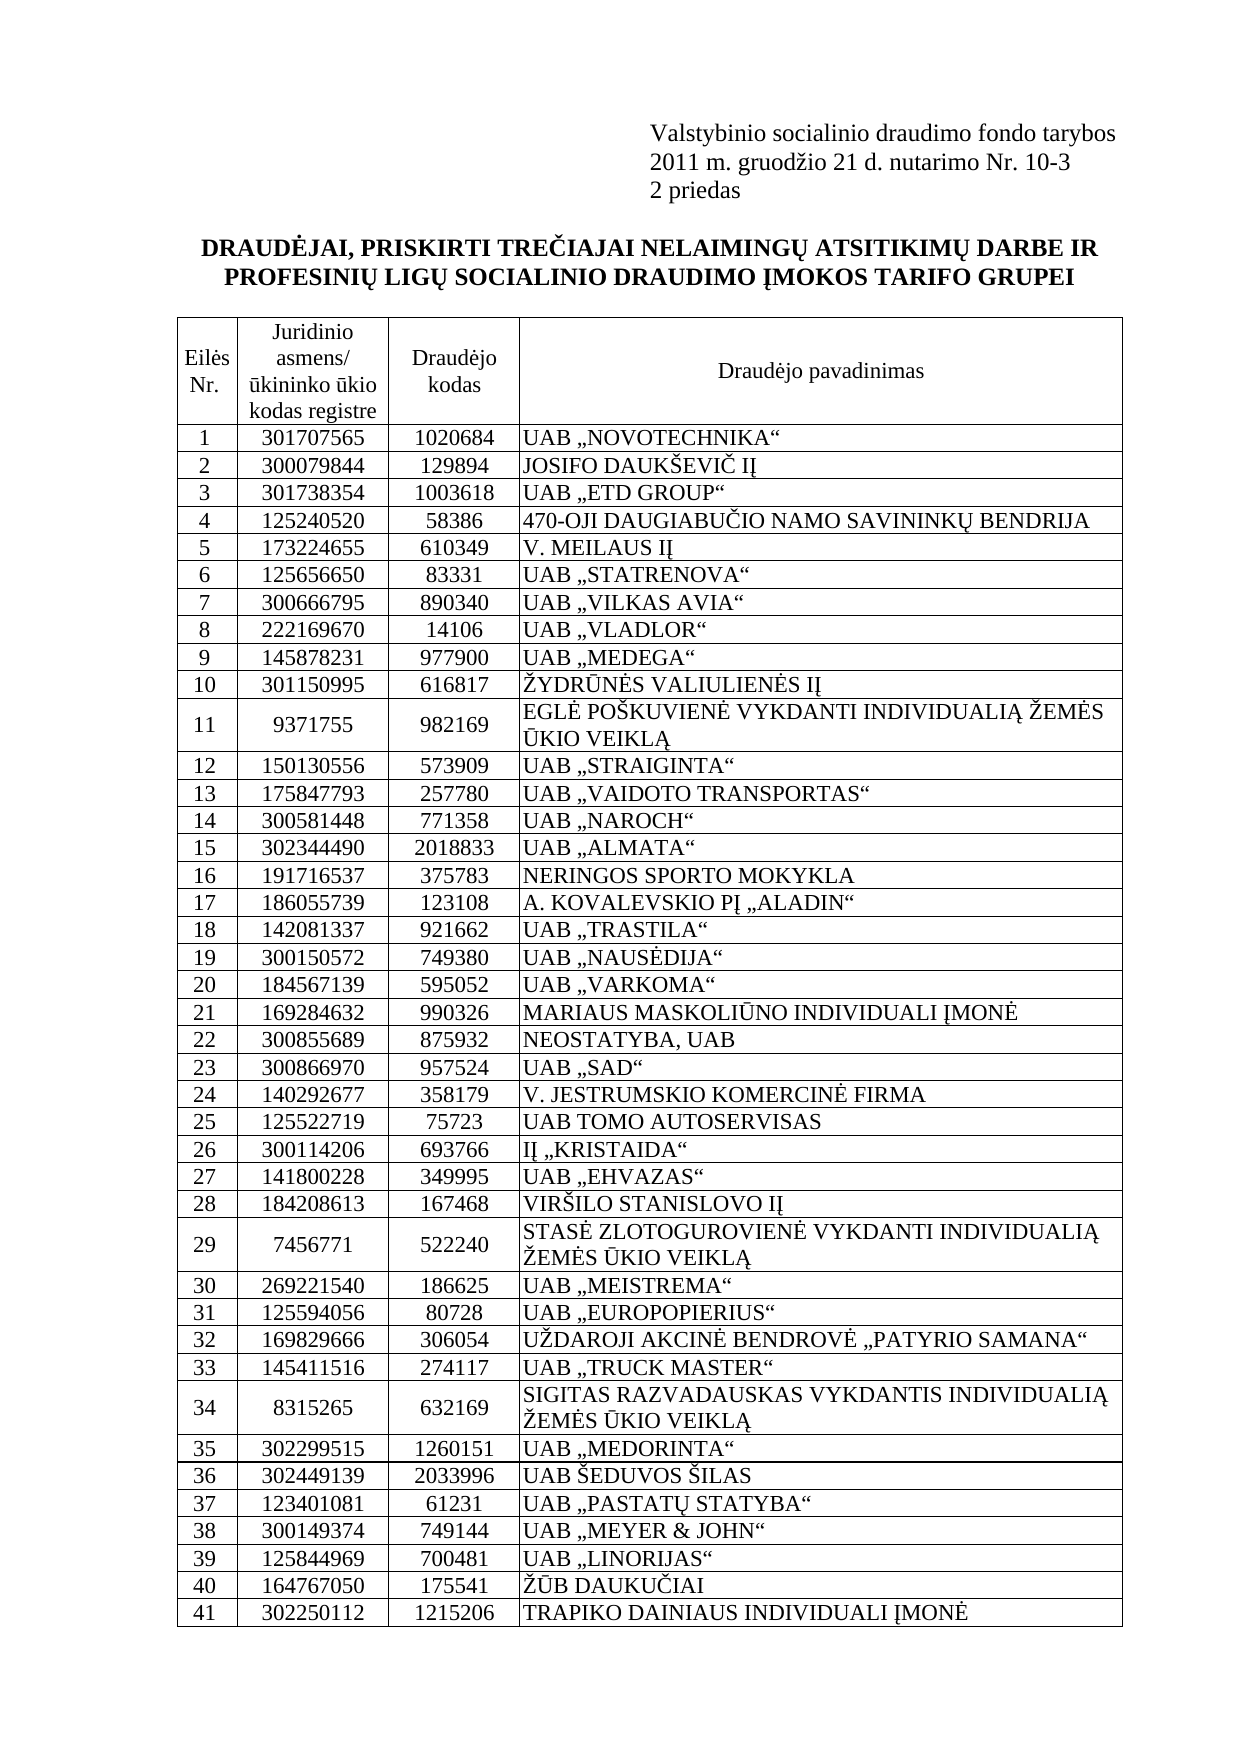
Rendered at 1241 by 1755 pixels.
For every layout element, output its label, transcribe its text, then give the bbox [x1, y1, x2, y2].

table_cell STASĖ ZLOTOGUROVIENĖ VYKDANTI INDIVIDUALIĄ ŽEMĖS ŪKIO VEIKLĄ [520, 1218, 1122, 1271]
table_cell UAB „VLADLOR“ [520, 616, 1122, 643]
table_header Eilės Nr. [178, 318, 237, 423]
table_cell 19 [178, 944, 237, 970]
table_cell UŽDAROJI AKCINĖ BENDROVĖ „PATYRIO SAMANA“ [520, 1326, 1122, 1353]
table_cell 169284632 [238, 999, 388, 1025]
table_cell V. JESTRUMSKIO KOMERCINĖ FIRMA [520, 1081, 1122, 1107]
table_cell 2018833 [389, 834, 519, 861]
table_cell 26 [178, 1136, 237, 1162]
table_cell 306054 [389, 1326, 519, 1353]
table_cell 771358 [389, 807, 519, 833]
table_cell 522240 [389, 1218, 519, 1271]
table_cell 1215206 [389, 1599, 519, 1626]
table_cell 11 [178, 699, 237, 751]
table_cell 58386 [389, 507, 519, 533]
table_cell 1 [178, 425, 237, 451]
table_cell 36 [178, 1463, 237, 1489]
table_cell 25 [178, 1108, 237, 1135]
table_cell 33 [178, 1354, 237, 1380]
table_cell 141800228 [238, 1163, 388, 1189]
table_cell 302250112 [238, 1599, 388, 1626]
table_cell 164767050 [238, 1572, 388, 1598]
table_cell 123108 [389, 889, 519, 916]
table_cell 37 [178, 1490, 237, 1516]
table_cell UAB „VARKOMA“ [520, 971, 1122, 998]
table_cell 32 [178, 1326, 237, 1353]
table_cell UAB „PASTATŲ STATYBA“ [520, 1490, 1122, 1516]
table_cell 6 [178, 561, 237, 588]
table_cell UAB „VAIDOTO TRANSPORTAS“ [520, 780, 1122, 806]
table_cell 184208613 [238, 1191, 388, 1217]
table_cell UAB „ETD GROUP“ [520, 479, 1122, 506]
table_cell 7 [178, 589, 237, 615]
table_cell 16 [178, 862, 237, 888]
table_cell 616817 [389, 671, 519, 697]
table_cell 125844969 [238, 1545, 388, 1571]
table_cell UAB „TRUCK MASTER“ [520, 1354, 1122, 1380]
table_cell 300114206 [238, 1136, 388, 1162]
table_cell UAB „NOVOTECHNIKA“ [520, 425, 1122, 451]
table_cell UAB „ALMATA“ [520, 834, 1122, 861]
table_cell 83331 [389, 561, 519, 588]
table_cell 749144 [389, 1517, 519, 1543]
table_cell 990326 [389, 999, 519, 1025]
table_cell 8315265 [238, 1381, 388, 1434]
table_cell 1003618 [389, 479, 519, 506]
table_cell UAB „MEDORINTA“ [520, 1435, 1122, 1461]
table_cell 169829666 [238, 1326, 388, 1353]
table_cell 300666795 [238, 589, 388, 615]
text DRAUDĖJAI, PRISKIRTI TREČIAJAI NELAIMINGŲ ATSITIKIMŲ DARBE IR PROFESINIŲ LIGŲ SOCIALINIO DRAUDIMO ĮMOKOS TARIFO GRUPEI [177, 233, 1122, 291]
table_cell 301150995 [238, 671, 388, 697]
table_header Draudėjo pavadinimas [520, 318, 1122, 423]
table_cell 300150572 [238, 944, 388, 970]
table_cell 145411516 [238, 1354, 388, 1380]
table_cell 10 [178, 671, 237, 697]
table_cell 125594056 [238, 1299, 388, 1325]
table_cell 23 [178, 1054, 237, 1080]
table_cell 1260151 [389, 1435, 519, 1461]
table_cell JOSIFO DAUKŠEVIČ IĮ [520, 452, 1122, 478]
table_cell 142081337 [238, 917, 388, 943]
table_cell 257780 [389, 780, 519, 806]
table_cell 175541 [389, 1572, 519, 1598]
table_cell 38 [178, 1517, 237, 1543]
table_cell 123401081 [238, 1490, 388, 1516]
table_cell 22 [178, 1026, 237, 1052]
table_cell 2 [178, 452, 237, 478]
table_cell 41 [178, 1599, 237, 1626]
table_cell 7456771 [238, 1218, 388, 1271]
table_cell 300079844 [238, 452, 388, 478]
table_cell UAB „STATRENOVA“ [520, 561, 1122, 588]
table_cell UAB „SAD“ [520, 1054, 1122, 1080]
table_cell 14106 [389, 616, 519, 643]
table_cell 470-OJI DAUGIABUČIO NAMO SAVININKŲ BENDRIJA [520, 507, 1122, 533]
table_cell 18 [178, 917, 237, 943]
table_cell 40 [178, 1572, 237, 1598]
table_cell 125240520 [238, 507, 388, 533]
table_cell ŽŪB DAUKUČIAI [520, 1572, 1122, 1598]
table_cell UAB „EUROPOPIERIUS“ [520, 1299, 1122, 1325]
table_cell UAB „EHVAZAS“ [520, 1163, 1122, 1189]
table_cell 75723 [389, 1108, 519, 1135]
table_cell 5 [178, 534, 237, 560]
table_cell 15 [178, 834, 237, 861]
table_cell 186625 [389, 1272, 519, 1298]
table_cell 2033996 [389, 1463, 519, 1489]
table_cell 125522719 [238, 1108, 388, 1135]
table_cell 300855689 [238, 1026, 388, 1052]
table_cell 222169670 [238, 616, 388, 643]
table_cell 20 [178, 971, 237, 998]
table_cell 145878231 [238, 644, 388, 670]
table_cell 610349 [389, 534, 519, 560]
table_cell 173224655 [238, 534, 388, 560]
table_cell 302344490 [238, 834, 388, 861]
table_cell 9 [178, 644, 237, 670]
table_cell 300866970 [238, 1054, 388, 1080]
table_cell 175847793 [238, 780, 388, 806]
table_cell 12 [178, 752, 237, 778]
table_cell 921662 [389, 917, 519, 943]
table_cell 3 [178, 479, 237, 506]
table_cell 140292677 [238, 1081, 388, 1107]
table_cell 349995 [389, 1163, 519, 1189]
table_cell UAB „VILKAS AVIA“ [520, 589, 1122, 615]
table_cell 300581448 [238, 807, 388, 833]
table_cell EGLĖ POŠKUVIENĖ VYKDANTI INDIVIDUALIĄ ŽEMĖS ŪKIO VEIKLĄ [520, 699, 1122, 751]
table_cell 39 [178, 1545, 237, 1571]
table_cell 31 [178, 1299, 237, 1325]
table_cell 301738354 [238, 479, 388, 506]
table_cell 632169 [389, 1381, 519, 1434]
table_cell UAB „MEDEGA“ [520, 644, 1122, 670]
table_cell 14 [178, 807, 237, 833]
table_cell 957524 [389, 1054, 519, 1080]
table_cell NEOSTATYBA, UAB [520, 1026, 1122, 1052]
table_cell 749380 [389, 944, 519, 970]
table_cell 9371755 [238, 699, 388, 751]
table_cell 1020684 [389, 425, 519, 451]
table_header Juridinio asmens/ ūkininko ūkio kodas registre [238, 318, 388, 423]
table_cell UAB TOMO AUTOSERVISAS [520, 1108, 1122, 1135]
table_cell VIRŠILO STANISLOVO IĮ [520, 1191, 1122, 1217]
table_cell 35 [178, 1435, 237, 1461]
table_cell 150130556 [238, 752, 388, 778]
table_cell 61231 [389, 1490, 519, 1516]
table_cell 28 [178, 1191, 237, 1217]
table_cell UAB „NAUSĖDIJA“ [520, 944, 1122, 970]
table_cell ŽYDRŪNĖS VALIULIENĖS IĮ [520, 671, 1122, 697]
table_cell 17 [178, 889, 237, 916]
table_cell 24 [178, 1081, 237, 1107]
table_cell UAB „STRAIGINTA“ [520, 752, 1122, 778]
table_cell 890340 [389, 589, 519, 615]
table_cell UAB „MEYER & JOHN“ [520, 1517, 1122, 1543]
table_cell 21 [178, 999, 237, 1025]
table_cell 274117 [389, 1354, 519, 1380]
table_cell 269221540 [238, 1272, 388, 1298]
table_cell 13 [178, 780, 237, 806]
table_cell 693766 [389, 1136, 519, 1162]
text 2 priedas [649, 176, 1122, 204]
table_cell 302449139 [238, 1463, 388, 1489]
table_header Draudėjo kodas [389, 318, 519, 423]
table_cell 184567139 [238, 971, 388, 998]
table_cell UAB „NAROCH“ [520, 807, 1122, 833]
table_cell 358179 [389, 1081, 519, 1107]
table_cell 4 [178, 507, 237, 533]
table_cell 186055739 [238, 889, 388, 916]
table_cell IĮ „KRISTAIDA“ [520, 1136, 1122, 1162]
table_cell SIGITAS RAZVADAUSKAS VYKDANTIS INDIVIDUALIĄ ŽEMĖS ŪKIO VEIKLĄ [520, 1381, 1122, 1434]
table_cell UAB ŠEDUVOS ŠILAS [520, 1463, 1122, 1489]
table_cell MARIAUS MASKOLIŪNO INDIVIDUALI ĮMONĖ [520, 999, 1122, 1025]
table_cell 125656650 [238, 561, 388, 588]
table_cell 129894 [389, 452, 519, 478]
table_cell NERINGOS SPORTO MOKYKLA [520, 862, 1122, 888]
table_cell 375783 [389, 862, 519, 888]
table_cell 301707565 [238, 425, 388, 451]
table_cell A. KOVALEVSKIO PĮ „ALADIN“ [520, 889, 1122, 916]
text Valstybinio socialinio draudimo fondo tarybos [649, 118, 1122, 147]
table_cell 573909 [389, 752, 519, 778]
table_cell UAB „MEISTREMA“ [520, 1272, 1122, 1298]
table_cell 29 [178, 1218, 237, 1271]
text 2011 m. gruodžio 21 d. nutarimo Nr. 10-3 [649, 147, 1122, 176]
table_cell 300149374 [238, 1517, 388, 1543]
table_cell 875932 [389, 1026, 519, 1052]
table_cell UAB „LINORIJAS“ [520, 1545, 1122, 1571]
table_cell 700481 [389, 1545, 519, 1571]
table_cell 30 [178, 1272, 237, 1298]
table_cell 8 [178, 616, 237, 643]
table_cell 191716537 [238, 862, 388, 888]
table_cell V. MEILAUS IĮ [520, 534, 1122, 560]
table_cell 27 [178, 1163, 237, 1189]
table_cell TRAPIKO DAINIAUS INDIVIDUALI ĮMONĖ [520, 1599, 1122, 1626]
table_cell 595052 [389, 971, 519, 998]
table_cell 167468 [389, 1191, 519, 1217]
table_cell 977900 [389, 644, 519, 670]
table_cell UAB „TRASTILA“ [520, 917, 1122, 943]
table_cell 982169 [389, 699, 519, 751]
table_cell 80728 [389, 1299, 519, 1325]
table_cell 34 [178, 1381, 237, 1434]
table_cell 302299515 [238, 1435, 388, 1461]
